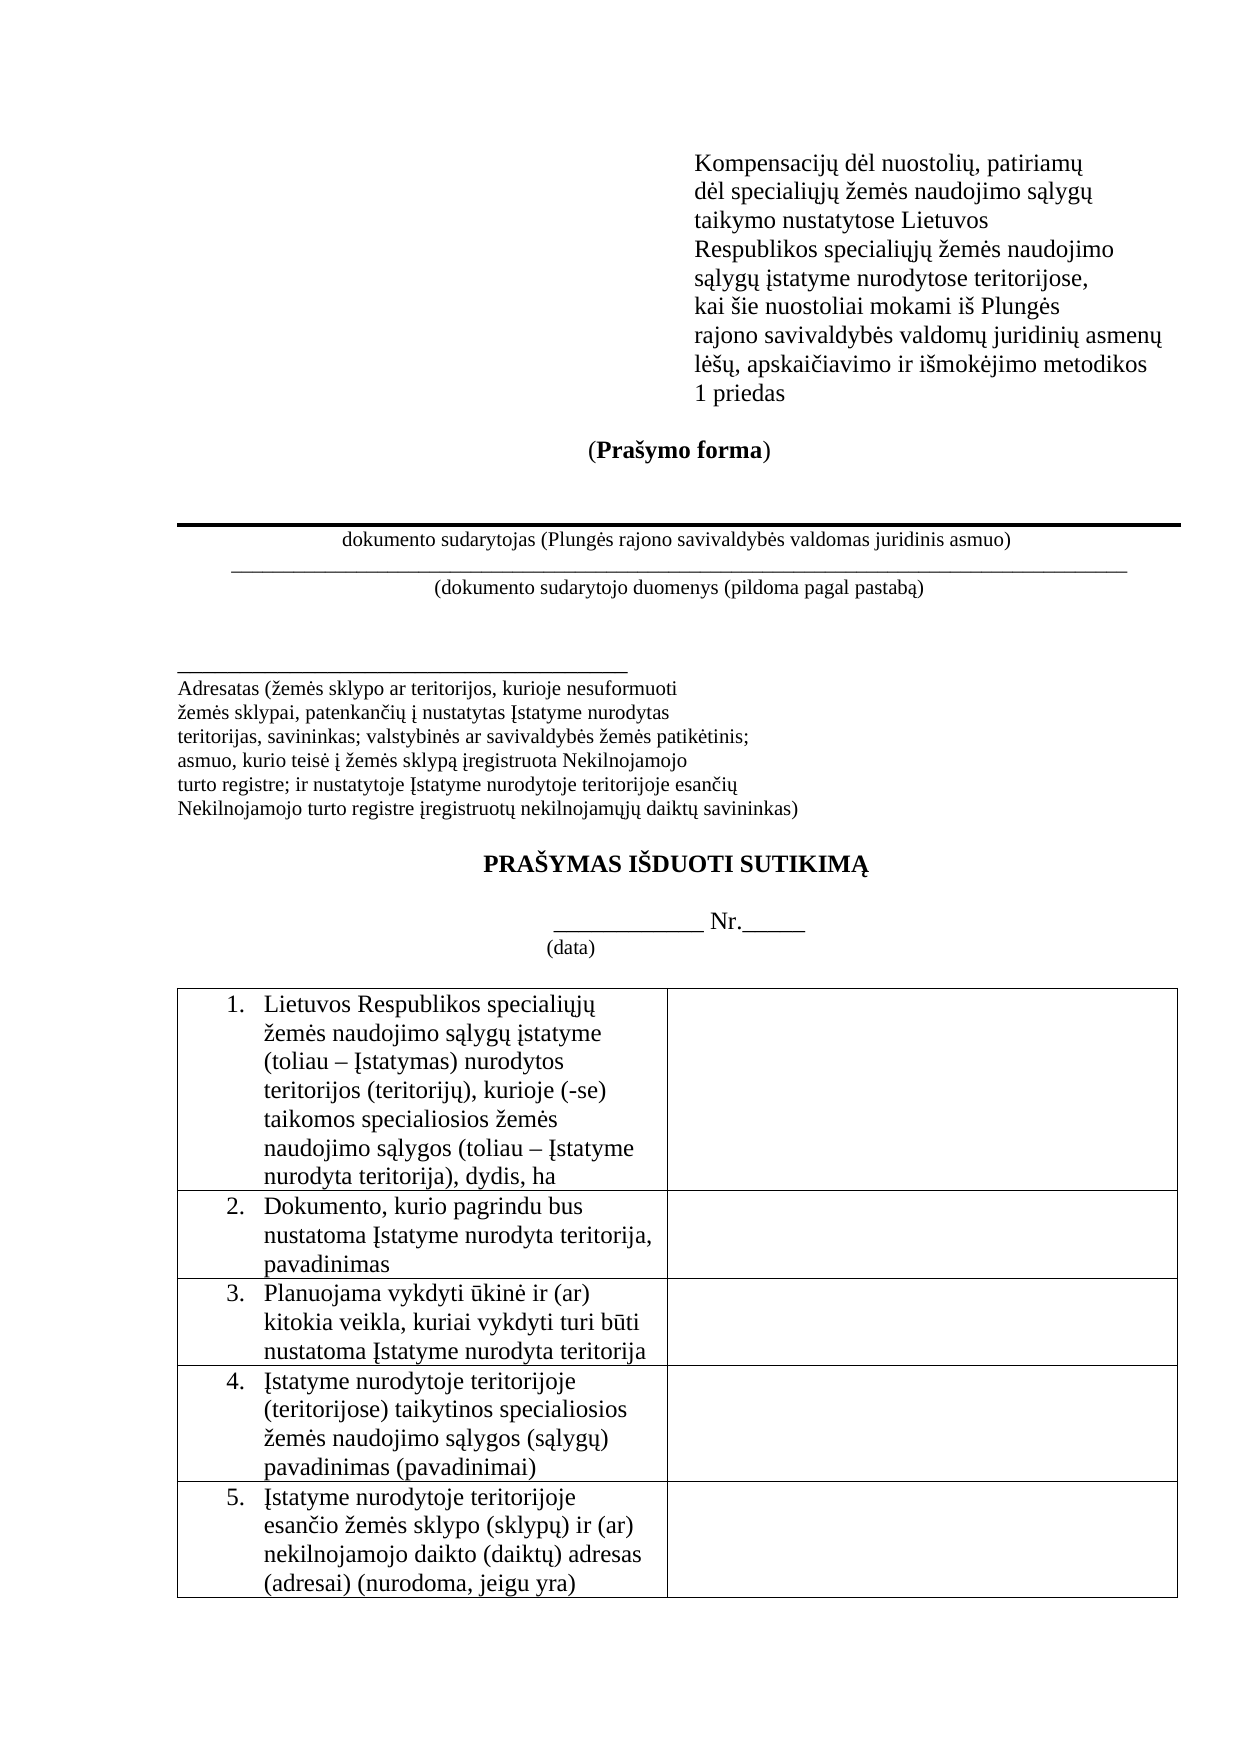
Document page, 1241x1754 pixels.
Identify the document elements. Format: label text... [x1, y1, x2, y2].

text 1 priedas [635, 378, 1181, 406]
text Nekilnojamojo turto registre įregistruotų nekilnojamųjų daiktų savininkas) [177, 796, 1181, 820]
text rajono savivaldybės valdomų juridinių asmenų [635, 320, 1181, 349]
text ____________________________________ [177, 647, 1181, 676]
text (data) [177, 935, 1181, 959]
text žemės sklypai, patenkančių į nustatytas Įstatyme nurodytas [177, 700, 1181, 724]
text dokumento sudarytojas (Plungės rajono savivaldybės valdomas juridinis asmuo) [177, 527, 1181, 551]
table_cell [668, 1191, 1177, 1277]
text dėl specialiųjų žemės naudojimo sąlygų [635, 176, 1181, 205]
table_cell [668, 1482, 1177, 1597]
text turto registre; ir nustatytoje Įstatyme nurodytoje teritorijoje esančių [177, 772, 1181, 796]
text Adresatas (žemės sklypo ar teritorijos, kurioje nesuformuoti [177, 676, 1181, 700]
table_cell 2. Dokumento, kurio pagrindu bus nustatoma Įstatyme nurodyta teritorija, pavadinimas [178, 1191, 667, 1277]
text (dokumento sudarytojo duomenys (pildoma pagal pastabą) [177, 575, 1181, 599]
table_cell [668, 1279, 1177, 1365]
table_cell 3. Planuojama vykdyti ūkinė ir (ar) kitokia veikla, kuriai vykdyti turi būti nustatoma Įstatyme nurodyta teritorija [178, 1279, 667, 1365]
text Kompensacijų dėl nuostolių, patiriamų [635, 148, 1181, 176]
table_cell 4. Įstatyme nurodytoje teritorijoje (teritorijose) taikytinos specialiosios žemės naudojimo sąlygos (sąlygų) pavadinimas (pavadinimai) [178, 1366, 667, 1481]
text ______________________________________________________________________________________ [177, 551, 1181, 575]
text PRAŠYMAS IŠDUOTI SUTIKIMĄ [177, 849, 1181, 877]
text lėšų, apskaičiavimo ir išmokėjimo metodikos [635, 349, 1181, 378]
text ____________ Nr._____ [177, 906, 1181, 935]
table_header 1. Lietuvos Respublikos specialiųjų žemės naudojimo sąlygų įstatyme (toliau – Įstatymas) nurodytos teritorijos (teritorijų), kurioje (-se) taikomos specialiosios žemės naudojimo sąlygos (toliau – Įstatyme nurodyta teritorija), dydis, ha [178, 989, 667, 1190]
table_cell [668, 1366, 1177, 1481]
text Respublikos specialiųjų žemės naudojimo [635, 234, 1181, 263]
text taikymo nustatytose Lietuvos [635, 205, 1181, 234]
text asmuo, kurio teisė į žemės sklypą įregistruota Nekilnojamojo [177, 748, 1181, 772]
text teritorijas, savininkas; valstybinės ar savivaldybės žemės patikėtinis; [177, 724, 1181, 748]
text sąlygų įstatyme nurodytose teritorijose, [635, 263, 1181, 291]
text kai šie nuostoliai mokami iš Plungės [635, 291, 1181, 320]
text (Prašymo forma) [177, 435, 1181, 464]
table_cell 5. Įstatyme nurodytoje teritorijoje esančio žemės sklypo (sklypų) ir (ar) nekilnojamojo daikto (daiktų) adresas (adresai) (nurodoma, jeigu yra) [178, 1482, 667, 1597]
table_header [668, 989, 1177, 1190]
